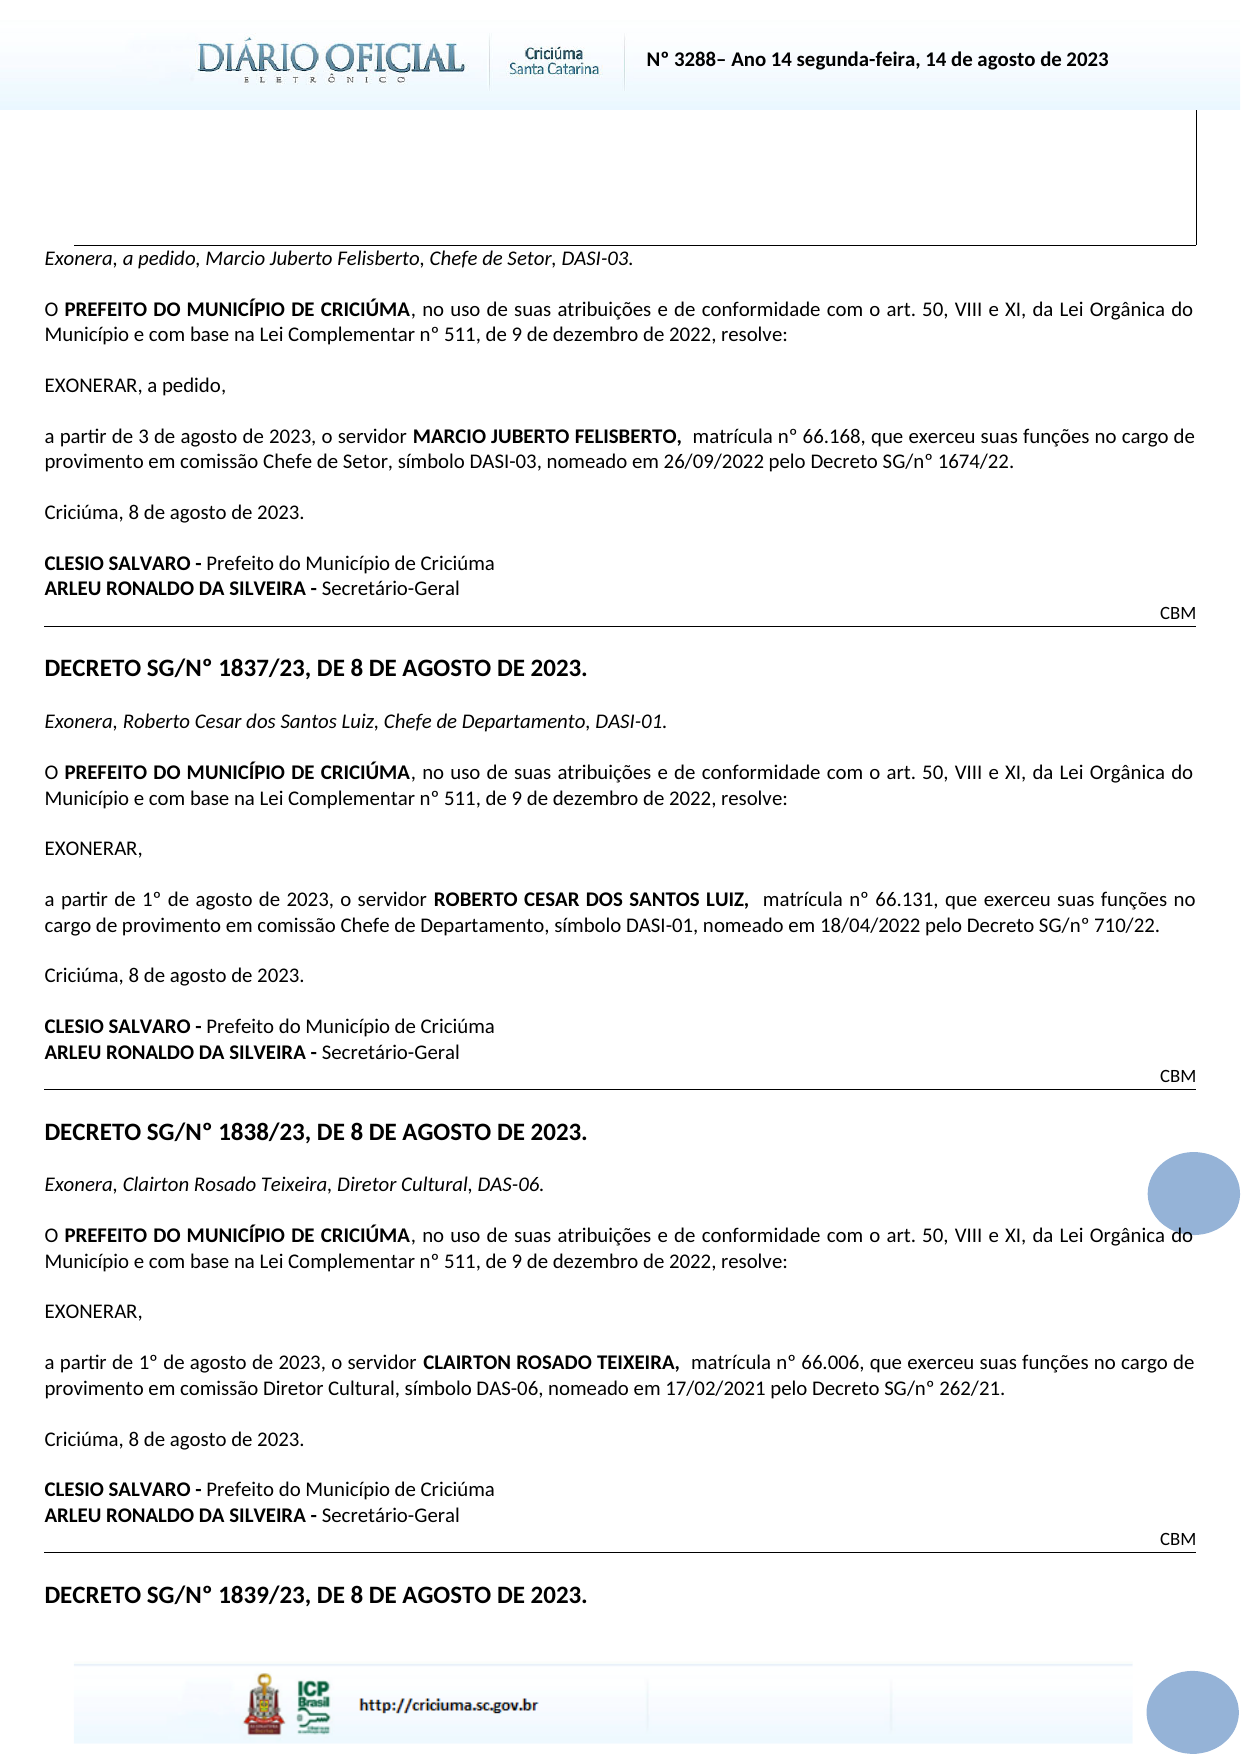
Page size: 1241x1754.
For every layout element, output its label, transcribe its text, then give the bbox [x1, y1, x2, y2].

text Exonera, a pedido, Marcio Juberto Felisberto, Chefe de Setor, DASI-03. [44, 245, 1196, 271]
text DECRETO SG/Nº 1839/23, DE 8 DE AGOSTO DE 2023. [44, 1579, 1196, 1609]
text Criciúma, 8 de agosto de 2023. [44, 499, 1196, 525]
text CLESIO SALVARO - Prefeito do Município de Criciúma [44, 1477, 1196, 1502]
text CBM [44, 601, 1196, 626]
text O PREFEITO DO MUNICÍPIO DE CRICIÚMA, no uso de suas atribuições e de conformidade com o art. 50, VIII e XI, da Lei Orgânica do Município e com base na Lei Complementar nº 511, de 9 de dezembro de 2022, resolve: [44, 1222, 1196, 1273]
text CLESIO SALVARO - Prefeito do Município de Criciúma [44, 550, 1196, 576]
text ARLEU RONALDO DA SILVEIRA - Secretário-Geral [44, 1502, 1196, 1527]
text a partir de 1º de agosto de 2023, o servidor CLAIRTON ROSADO TEIXEIRA, matrícula nº 66.006, que exerceu suas funções no cargo de provimento em comissão Diretor Cultural, símbolo DAS-06, nomeado em 17/02/2021 pelo Decreto SG/nº 262/21. [44, 1349, 1196, 1400]
text EXONERAR, [44, 836, 1196, 861]
text O PREFEITO DO MUNICÍPIO DE CRICIÚMA, no uso de suas atribuições e de conformidade com o art. 50, VIII e XI, da Lei Orgânica do Município e com base na Lei Complementar nº 511, de 9 de dezembro de 2022, resolve: [44, 296, 1196, 347]
text DECRETO SG/Nº 1837/23, DE 8 DE AGOSTO DE 2023. [44, 652, 1196, 683]
text ARLEU RONALDO DA SILVEIRA - Secretário-Geral [44, 576, 1196, 601]
text O PREFEITO DO MUNICÍPIO DE CRICIÚMA, no uso de suas atribuições e de conformidade com o art. 50, VIII e XI, da Lei Orgânica do Município e com base na Lei Complementar nº 511, de 9 de dezembro de 2022, resolve: [44, 759, 1196, 810]
text Criciúma, 8 de agosto de 2023. [44, 1426, 1196, 1451]
text EXONERAR, a pedido, [44, 372, 1196, 398]
text a partir de 1º de agosto de 2023, o servidor ROBERTO CESAR DOS SANTOS LUIZ, matrícula nº 66.131, que exerceu suas funções no cargo de provimento em comissão Chefe de Departamento, símbolo DASI-01, nomeado em 18/04/2022 pelo Decreto SG/nº 710/22. [44, 886, 1196, 937]
text ARLEU RONALDO DA SILVEIRA - Secretário-Geral [44, 1039, 1196, 1064]
text DECRETO SG/Nº 1838/23, DE 8 DE AGOSTO DE 2023. [44, 1116, 1196, 1146]
text Criciúma, 8 de agosto de 2023. [44, 963, 1196, 988]
text CLESIO SALVARO - Prefeito do Município de Criciúma [44, 1013, 1196, 1039]
text Exonera, Roberto Cesar dos Santos Luiz, Chefe de Departamento, DASI-01. [44, 708, 1196, 734]
text CBM [44, 1527, 1196, 1552]
text Exonera, Clairton Rosado Teixeira, Diretor Cultural, DAS-06. [44, 1172, 1153, 1197]
text CBM [44, 1064, 1196, 1089]
text a partir de 3 de agosto de 2023, o servidor MARCIO JUBERTO FELISBERTO, matrícula nº 66.168, que exerceu suas funções no cargo de provimento em comissão Chefe de Setor, símbolo DASI-03, nomeado em 26/09/2022 pelo Decreto SG/nº 1674/22. [44, 423, 1196, 474]
text EXONERAR, [44, 1299, 1196, 1324]
